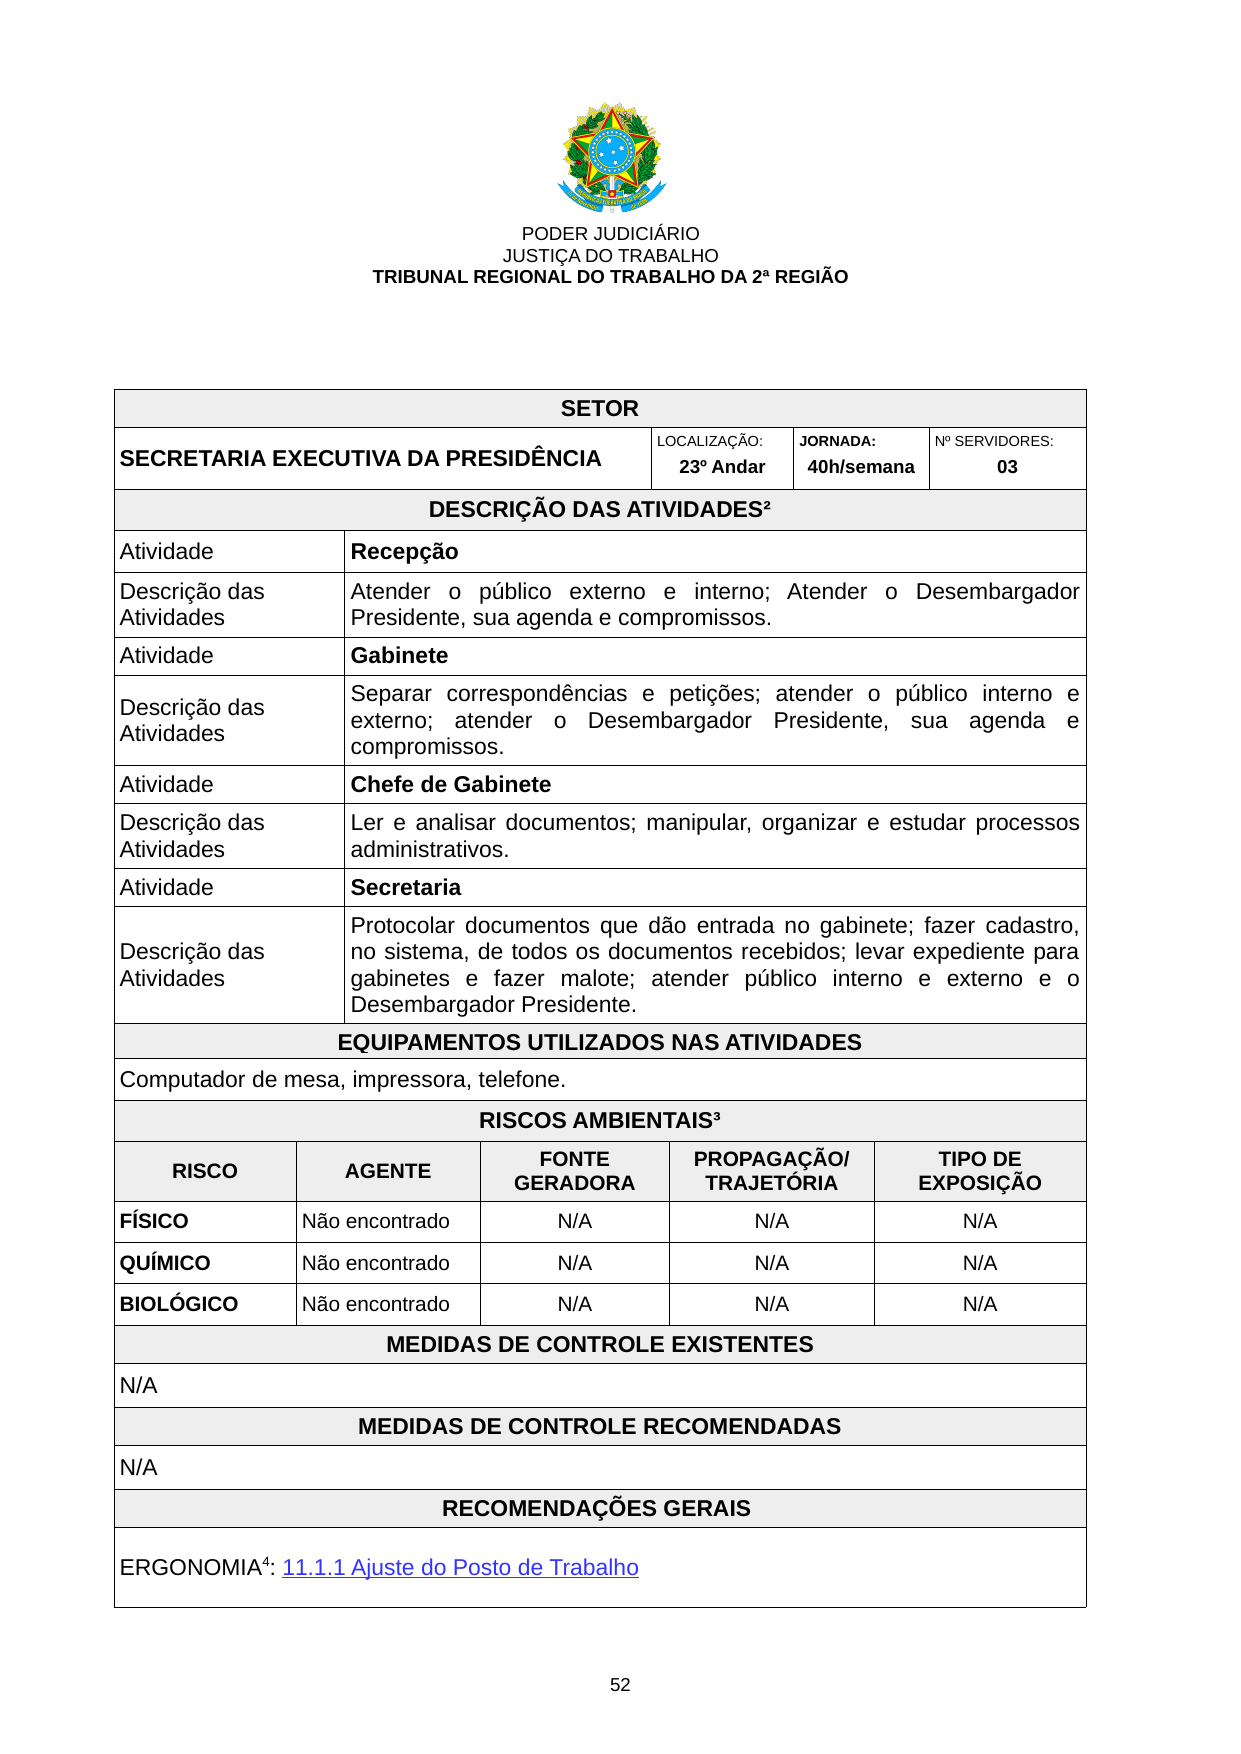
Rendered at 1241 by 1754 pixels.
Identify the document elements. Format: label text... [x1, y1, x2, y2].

table_header TIPO DE EXPOSIÇÃO [875, 1142, 1086, 1201]
table_cell N/A [875, 1284, 1086, 1325]
table_cell Não encontrado [297, 1243, 480, 1283]
table_cell MEDIDAS DE CONTROLE RECOMENDADAS [115, 1408, 1086, 1445]
table_cell Protocolar documentos que dão entrada no gabinete; fazer cadastro, no sistema, de todos os documentos recebidos; levar expediente para gabinetes e fazer malote; atender público interno e externo e o Desembargador Presidente. [345, 907, 1086, 1023]
table_cell N/A [670, 1284, 874, 1325]
table_cell RECOMENDAÇÕES GERAIS [115, 1490, 1086, 1527]
table_cell RISCOS AMBIENTAIS³ [115, 1101, 1086, 1141]
table_cell Descrição das Atividades [115, 573, 344, 637]
table_cell BIOLÓGICO [115, 1284, 296, 1325]
table_cell N/A [875, 1243, 1086, 1283]
table_cell N/A [115, 1364, 1086, 1407]
table_cell Não encontrado [297, 1202, 480, 1242]
table_header FONTE GERADORA [481, 1142, 669, 1201]
table_cell ERGONOMIA4: 11.1.1 Ajuste do Posto de Trabalho [115, 1528, 1086, 1607]
table_cell Descrição das Atividades [115, 676, 344, 765]
table_cell DESCRIÇÃO DAS ATIVIDADES² [115, 490, 1086, 530]
table_header RISCO [115, 1142, 296, 1201]
table_cell Ler e analisar documentos; manipular, organizar e estudar processos administrativos. [345, 804, 1086, 868]
table_cell Atender o público externo e interno; Atender o Desembargador Presidente, sua agenda e compromissos. [345, 573, 1086, 637]
table_cell LOCALIZAÇÃO: 23º Andar [652, 428, 793, 489]
table_cell Não encontrado [297, 1284, 480, 1325]
table_header SETOR [115, 390, 1086, 427]
table_cell FÍSICO [115, 1202, 296, 1242]
table_cell QUÍMICO [115, 1243, 296, 1283]
table_cell EQUIPAMENTOS UTILIZADOS NAS ATIVIDADES [115, 1024, 1086, 1058]
table_header AGENTE [297, 1142, 480, 1201]
table_cell SECRETARIA EXECUTIVA DA PRESIDÊNCIA [115, 428, 651, 489]
table_cell Nº SERVIDORES: 03 [930, 428, 1086, 489]
table_header PROPAGAÇÃO/ TRAJETÓRIA [670, 1142, 874, 1201]
table_cell Chefe de Gabinete [345, 766, 1086, 803]
table_cell Atividade [115, 531, 344, 572]
table_cell Atividade [115, 869, 344, 906]
table_cell N/A [481, 1284, 669, 1325]
table_cell Secretaria [345, 869, 1086, 906]
table_cell N/A [670, 1243, 874, 1283]
table_cell Atividade [115, 766, 344, 803]
table_cell JORNADA: 40h/semana [794, 428, 929, 489]
table_cell Atividade [115, 638, 344, 674]
table_cell N/A [481, 1202, 669, 1242]
table_cell Separar correspondências e petições; atender o público interno e externo; atender o Desembargador Presidente, sua agenda e compromissos. [345, 676, 1086, 765]
table_cell Descrição das Atividades [115, 907, 344, 1023]
table_cell N/A [670, 1202, 874, 1242]
table_cell Computador de mesa, impressora, telefone. [115, 1059, 1086, 1100]
table_cell Gabinete [345, 638, 1086, 674]
table_cell N/A [481, 1243, 669, 1283]
table_cell N/A [875, 1202, 1086, 1242]
table_cell Recepção [345, 531, 1086, 572]
table_cell MEDIDAS DE CONTROLE EXISTENTES [115, 1326, 1086, 1363]
table_cell Descrição das Atividades [115, 804, 344, 868]
table_cell N/A [115, 1446, 1086, 1489]
